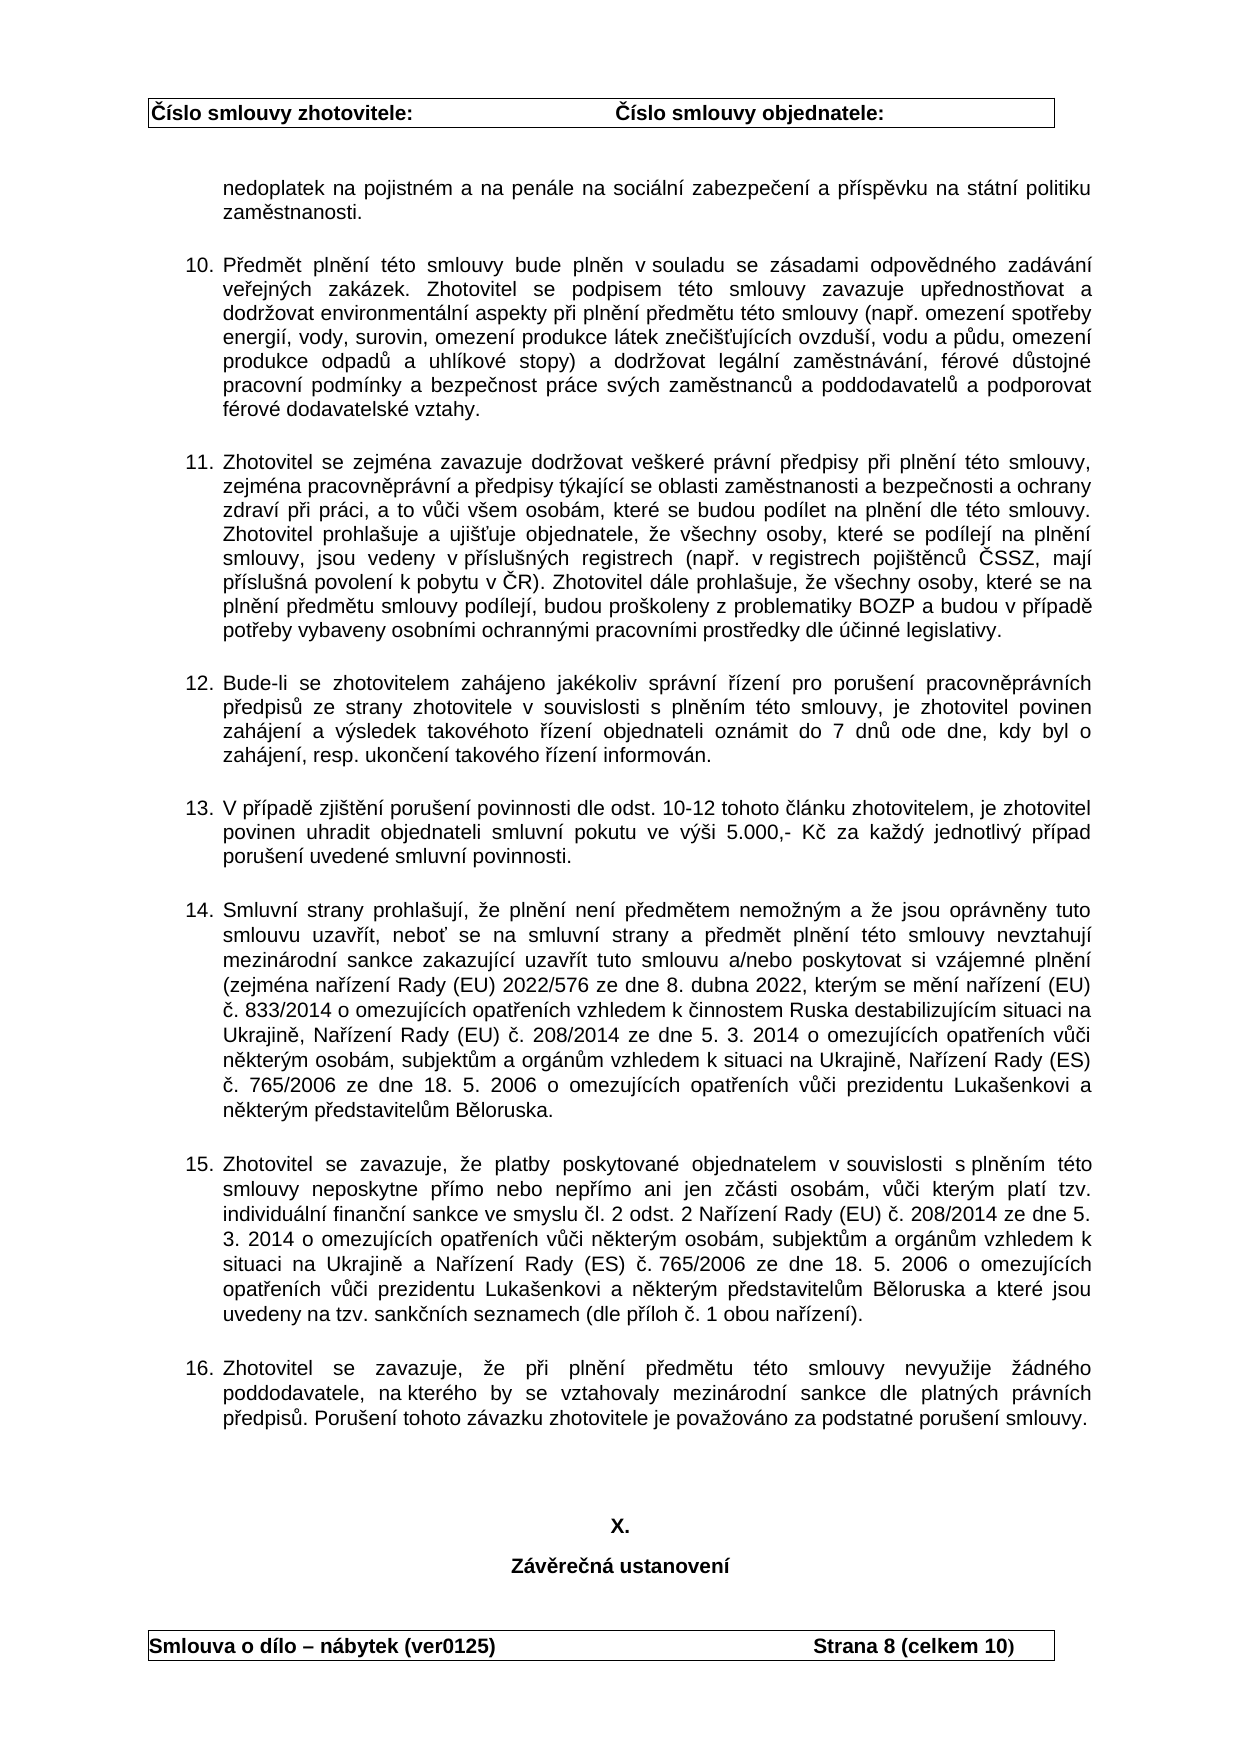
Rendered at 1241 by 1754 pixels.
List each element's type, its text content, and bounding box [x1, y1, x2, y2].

list Bude-li se zhotovitelem zahájeno jakékoliv správní řízení pro porušení pracovněprávních předpisů ze strany zhotovitele v souvislosti s plněním této smlouvy, je zhotovitel povinen zahájení a výsledek takovéhoto řízení objednateli oznámit do 7 dnů ode dne, kdy byl o zahájení, resp. ukončení takového řízení informován. [185, 671, 1093, 767]
list Zhotovitel se zavazuje, že platby poskytované objednatelem v souvislosti s plněním této smlouvy neposkytne přímo nebo nepřímo ani jen zčásti osobám, vůči kterým platí tzv. individuální finanční sankce ve smyslu čl. 2 odst. 2 Nařízení Rady (EU) č. 208/2014 ze dne 5. 3. 2014 o omezujících opatřeních vůči některým osobám, subjektům a orgánům vzhledem k situaci na Ukrajině a Nařízení Rady (ES) č. 765/2006 ze dne 18. 5. 2006 o omezujících opatřeních vůči prezidentu Lukašenkovi a některým představitelům Běloruska a které jsou uvedeny na tzv. sankčních seznamech (dle příloh č. 1 obou nařízení). [185, 1151, 1093, 1326]
text Závěrečná ustanovení [148, 1554, 1093, 1578]
list Zhotovitel se zavazuje, že při plnění předmětu této smlouvy nevyužije žádného poddodavatele, na kterého by se vztahovaly mezinárodní sankce dle platných právních předpisů. Porušení tohoto závazku zhotovitele je považováno za podstatné porušení smlouvy. [185, 1355, 1093, 1430]
text X. [148, 1513, 1093, 1537]
list Zhotovitel se zejména zavazuje dodržovat veškeré právní předpisy při plnění této smlouvy, zejména pracovněprávní a předpisy týkající se oblasti zaměstnanosti a bezpečnosti a ochrany zdraví při práci, a to vůči všem osobám, které se budou podílet na plnění dle této smlouvy. Zhotovitel prohlašuje a ujišťuje objednatele, že všechny osoby, které se podílejí na plnění smlouvy, jsou vedeny v příslušných registrech (např. v registrech pojištěnců ČSSZ, mají příslušná povolení k pobytu v ČR). Zhotovitel dále prohlašuje, že všechny osoby, které se na plnění předmětu smlouvy podílejí, budou proškoleny z problematiky BOZP a budou v případě potřeby vybaveny osobními ochrannými pracovními prostředky dle účinné legislativy. [185, 450, 1093, 642]
list V případě zjištění porušení povinnosti dle odst. 10-12 tohoto článku zhotovitelem, je zhotovitel povinen uhradit objednateli smluvní pokutu ve výši 5.000,- Kč za každý jednotlivý případ porušení uvedené smluvní povinnosti. [185, 796, 1093, 868]
list Smluvní strany prohlašují, že plnění není předmětem nemožným a že jsou oprávněny tuto smlouvu uzavřít, neboť se na smluvní strany a předmět plnění této smlouvy nevztahují mezinárodní sankce zakazující uzavřít tuto smlouvu a/nebo poskytovat si vzájemné plnění (zejména nařízení Rady (EU) 2022/576 ze dne 8. dubna 2022, kterým se mění nařízení (EU) č. 833/2014 o omezujících opatřeních vzhledem k činnostem Ruska destabilizujícím situaci na Ukrajině, Nařízení Rady (EU) č. 208/2014 ze dne 5. 3. 2014 o omezujících opatřeních vůči některým osobám, subjektům a orgánům vzhledem k situaci na Ukrajině, Nařízení Rady (ES) č. 765/2006 ze dne 18. 5. 2006 o omezujících opatřeních vůči prezidentu Lukašenkovi a některým představitelům Běloruska. [185, 897, 1093, 1122]
list nedoplatek na pojistném a na penále na sociální zabezpečení a příspěvku na státní politiku zaměstnanosti. [185, 176, 1093, 224]
list Předmět plnění této smlouvy bude plněn v souladu se zásadami odpovědného zadávání veřejných zakázek. Zhotovitel se podpisem této smlouvy zavazuje upřednostňovat a dodržovat environmentální aspekty při plnění předmětu této smlouvy (např. omezení spotřeby energií, vody, surovin, omezení produkce látek znečišťujících ovzduší, vodu a půdu, omezení produkce odpadů a uhlíkové stopy) a dodržovat legální zaměstnávání, férové důstojné pracovní podmínky a bezpečnost práce svých zaměstnanců a poddodavatelů a podporovat férové dodavatelské vztahy. [185, 253, 1093, 421]
